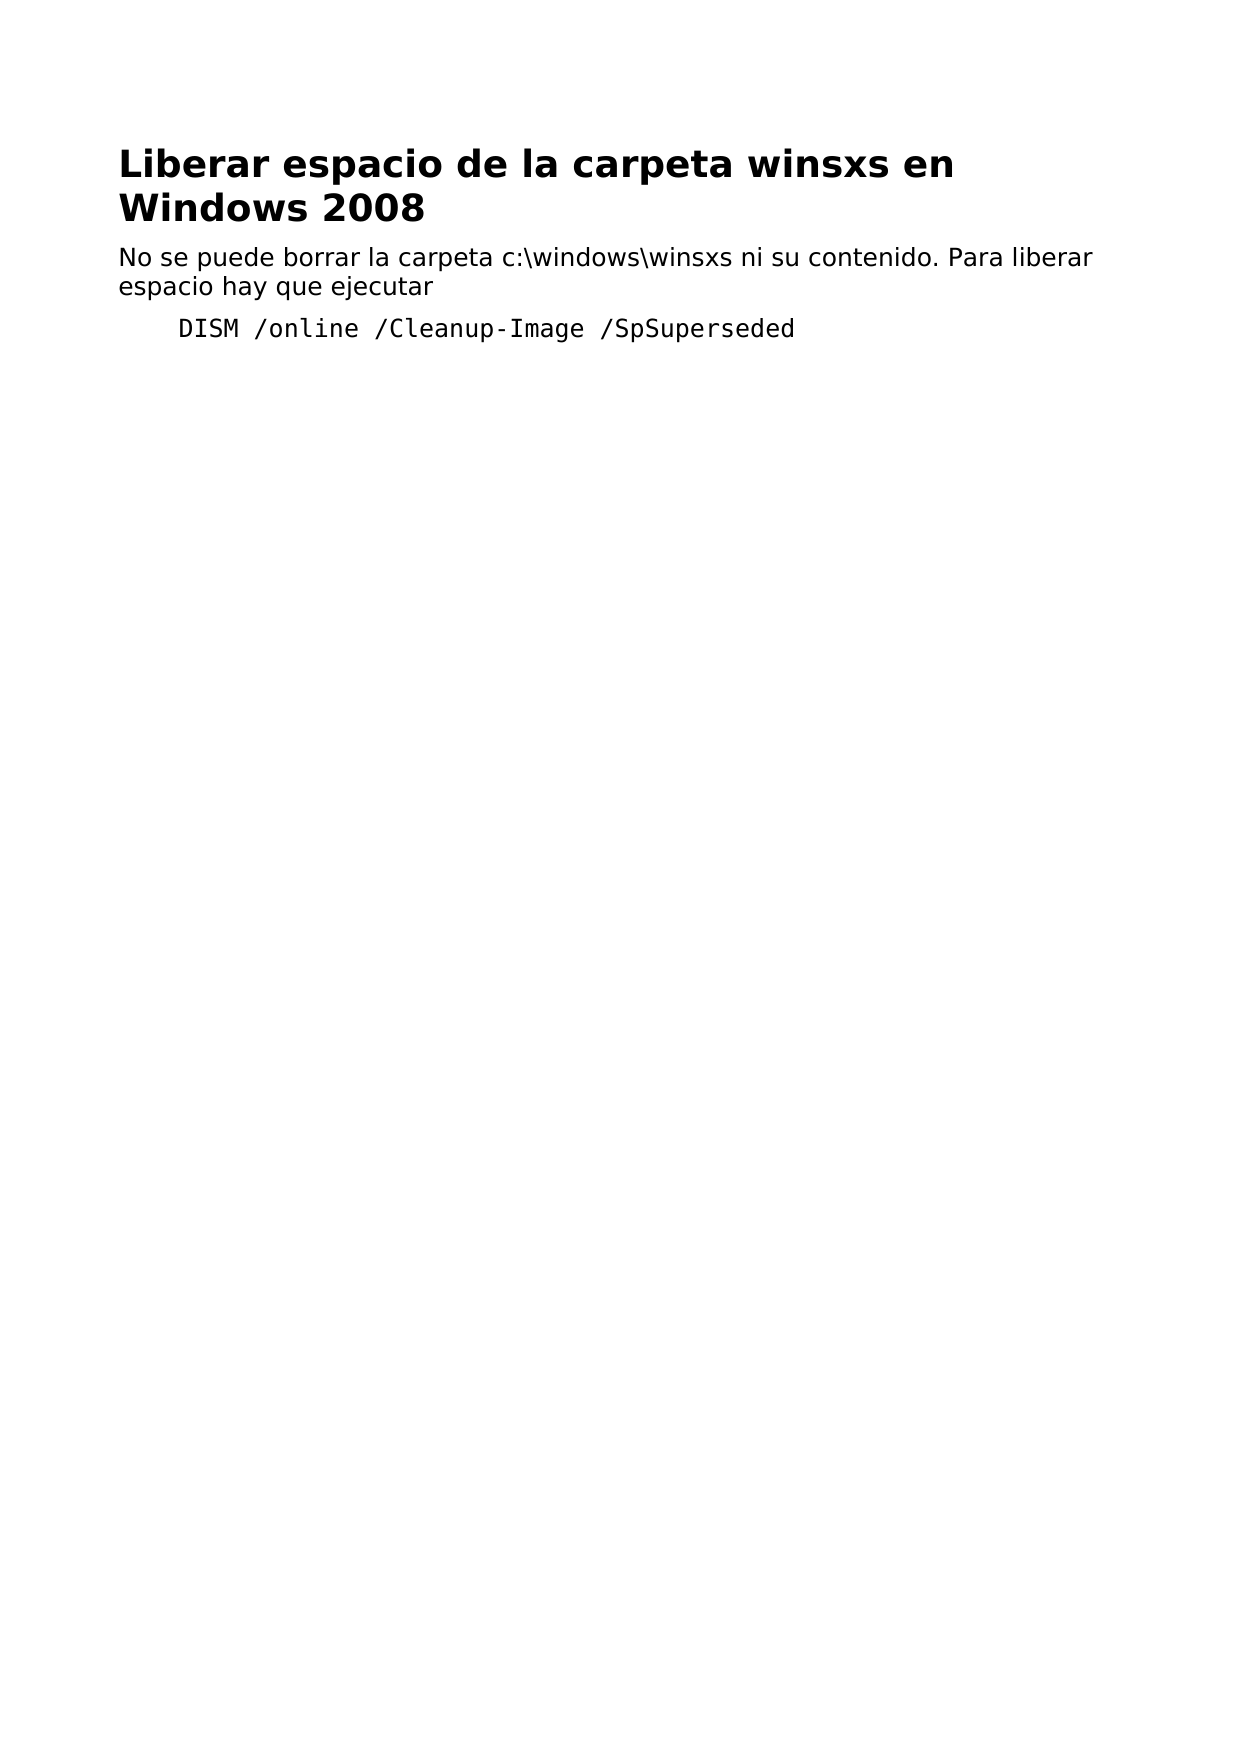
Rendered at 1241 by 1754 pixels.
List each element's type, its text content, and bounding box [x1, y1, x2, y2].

text DISM /online /Cleanup-Image /SpSuperseded [118, 314, 1122, 343]
subtitle Liberar espacio de la carpeta winsxs en Windows 2008 [118, 143, 1122, 230]
text No se puede borrar la carpeta c:\windows\winsxs ni su contenido. Para liberar espacio hay que ejecutar [118, 243, 1122, 301]
